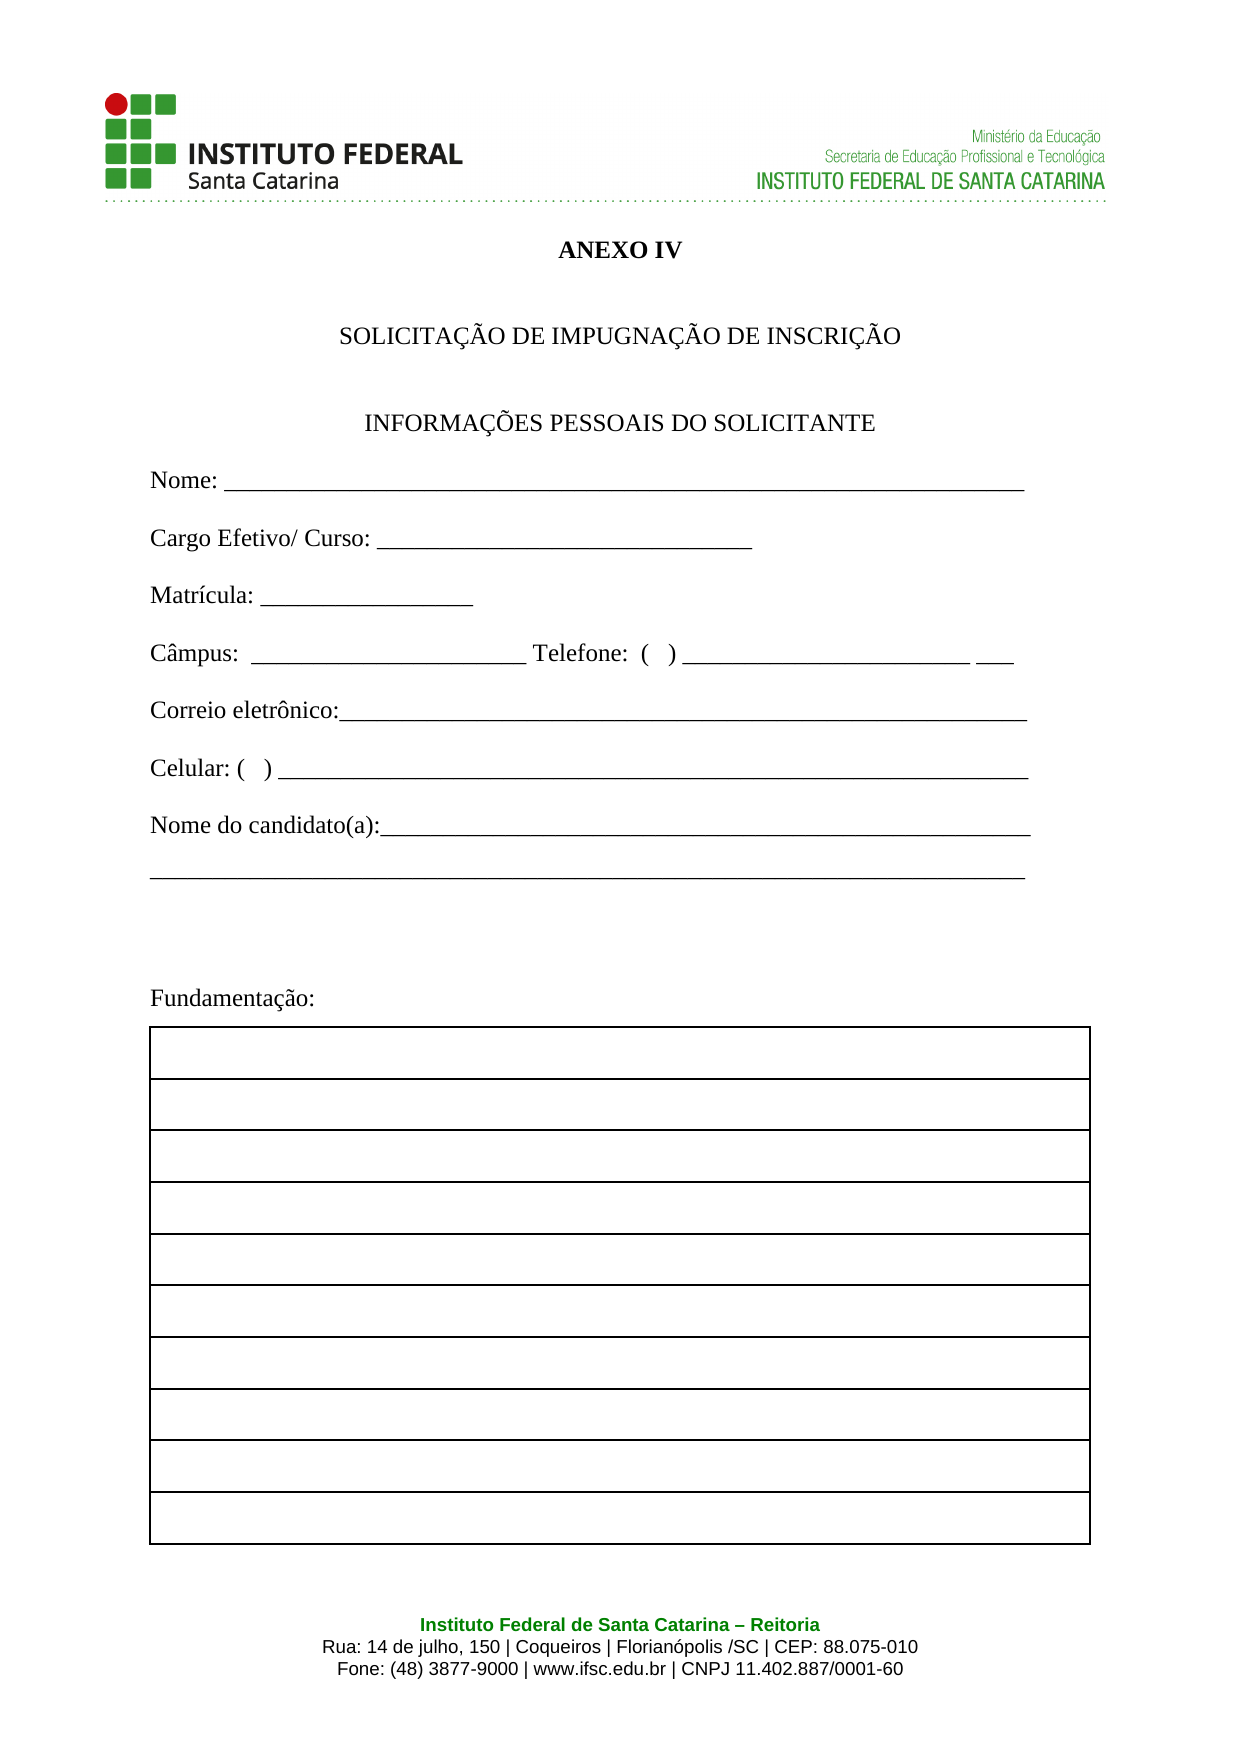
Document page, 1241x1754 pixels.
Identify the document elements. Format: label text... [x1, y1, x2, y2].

table_cell [151, 1390, 1089, 1439]
table_header [151, 1028, 1089, 1077]
table_cell [151, 1338, 1089, 1387]
text Nome: ________________________________________________________________ [150, 465, 1090, 494]
text Cargo Efetivo/ Curso: ______________________________ [150, 523, 1090, 551]
table_cell [151, 1235, 1089, 1284]
text Fundamentação: [150, 983, 1090, 1011]
text Câmpus: ______________________ Telefone: ( ) _______________________ ___ [150, 638, 1090, 666]
picture [105, 93, 1110, 202]
text ______________________________________________________________________ [150, 853, 1090, 882]
text Matrícula: _________________ [150, 580, 1090, 609]
table_cell [151, 1183, 1089, 1232]
table_cell [151, 1441, 1089, 1491]
table_cell [151, 1131, 1089, 1181]
table_cell [151, 1080, 1089, 1129]
text Correio eletrônico:_______________________________________________________ [150, 695, 1090, 724]
text SOLICITAÇÃO DE IMPUGNAÇÃO DE INSCRIÇÃO [150, 321, 1090, 350]
text Celular: ( ) ____________________________________________________________ [150, 753, 1090, 781]
table_cell [151, 1286, 1089, 1336]
text ANEXO IV [150, 150, 1090, 264]
text INFORMAÇÕES PESSOAIS DO SOLICITANTE [150, 408, 1090, 436]
text Nome do candidato(a):____________________________________________________ [150, 810, 1090, 839]
table_cell [151, 1493, 1089, 1542]
